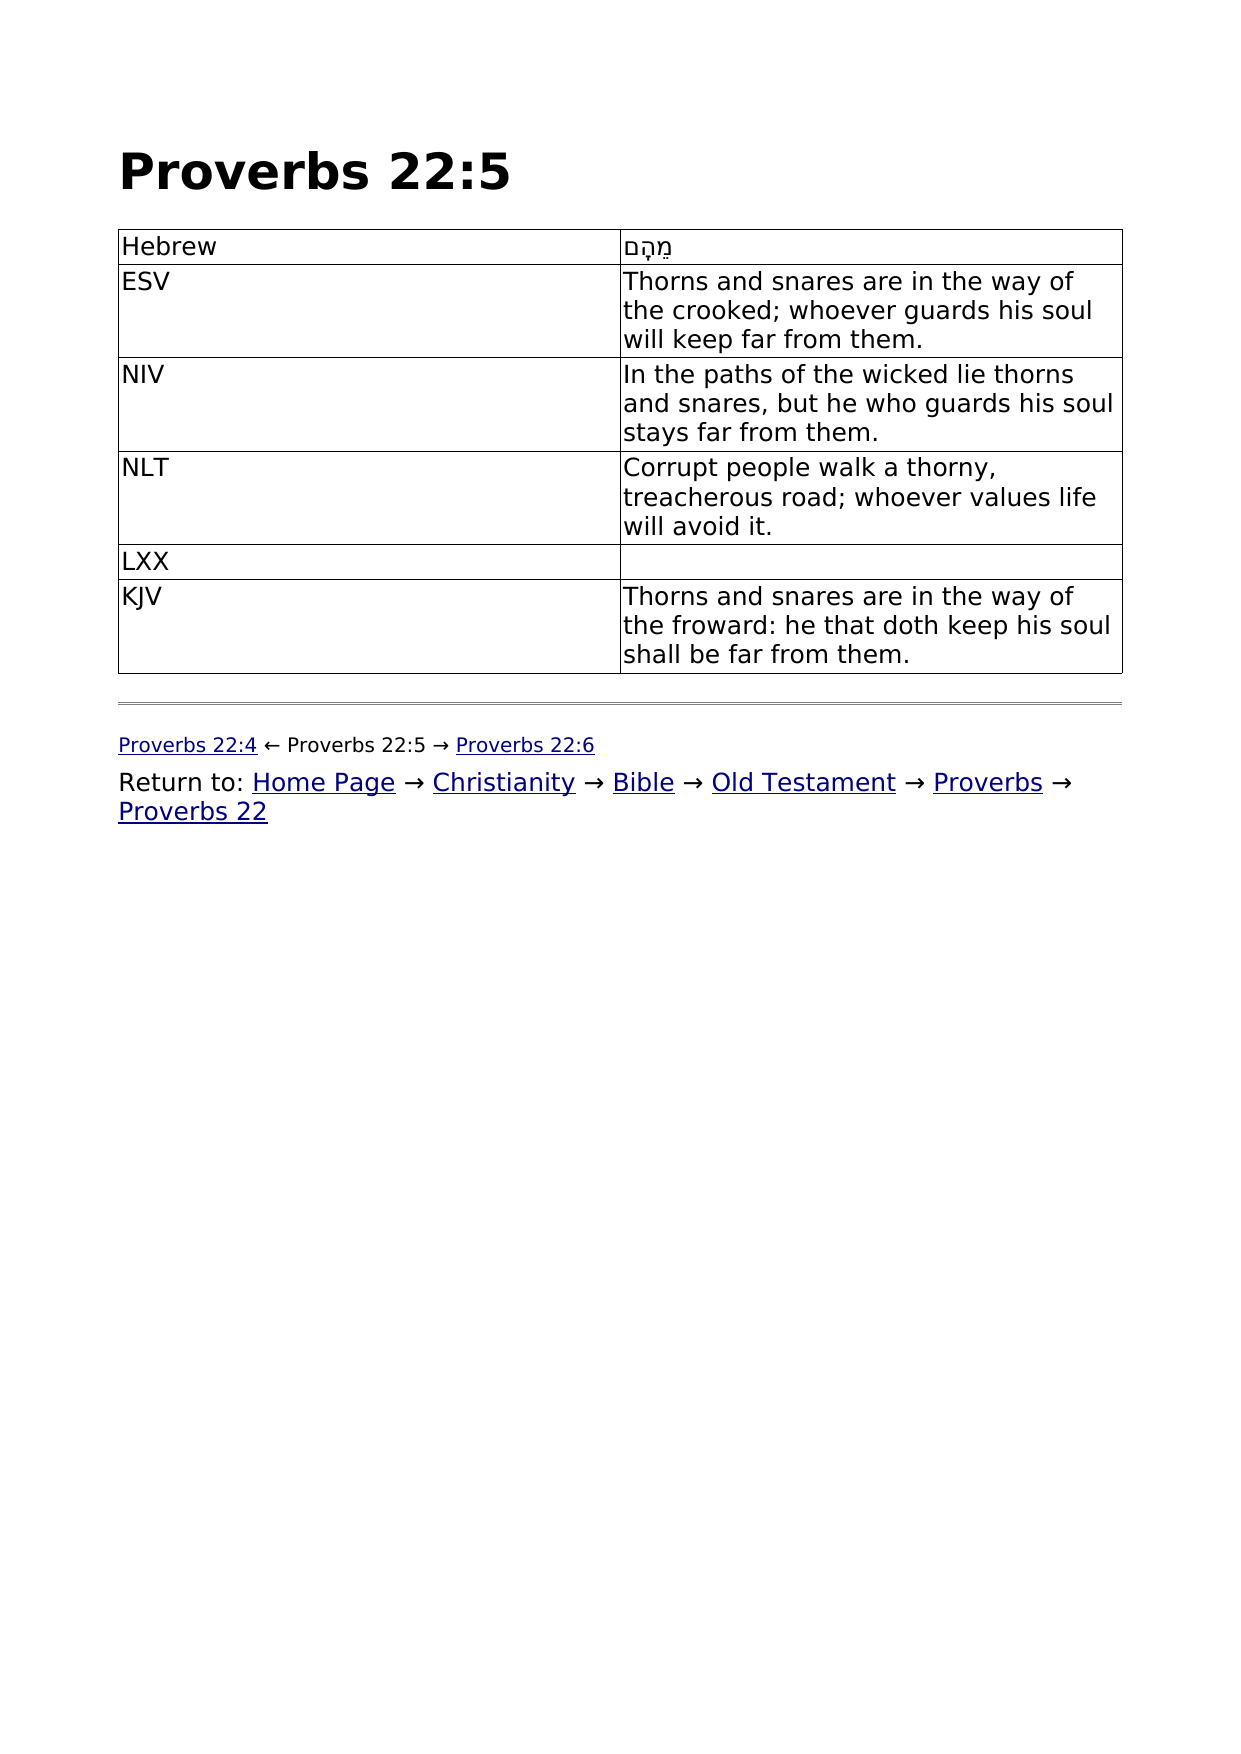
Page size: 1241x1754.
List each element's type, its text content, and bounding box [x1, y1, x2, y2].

table_header מֵהֶֽם [621, 230, 1122, 264]
table_cell In the paths of the wicked lie thorns and snares, but he who guards his soul stays far from them. [621, 358, 1122, 451]
table_cell LXX [119, 545, 620, 579]
table_cell KJV [119, 580, 620, 673]
table_cell NIV [119, 358, 620, 451]
text Proverbs 22:4 ← Proverbs 22:5 → Proverbs 22:6 [118, 734, 1122, 768]
subtitle Proverbs 22:5 [118, 143, 1122, 201]
text Return to: Home Page → Christianity → Bible → Old Testament → Proverbs → Proverbs 22 [118, 768, 1122, 826]
table_cell Thorns and snares are in the way of the crooked; whoever guards his soul will keep far from them. [621, 265, 1122, 357]
table_header Hebrew [119, 230, 620, 264]
table_cell NLT [119, 452, 620, 544]
table_cell ESV [119, 265, 620, 357]
table_cell Corrupt people walk a thorny, treacherous road; whoever values life will avoid it. [621, 452, 1122, 544]
table_cell [621, 545, 1122, 579]
table_cell Thorns and snares are in the way of the froward: he that doth keep his soul shall be far from them. [621, 580, 1122, 673]
